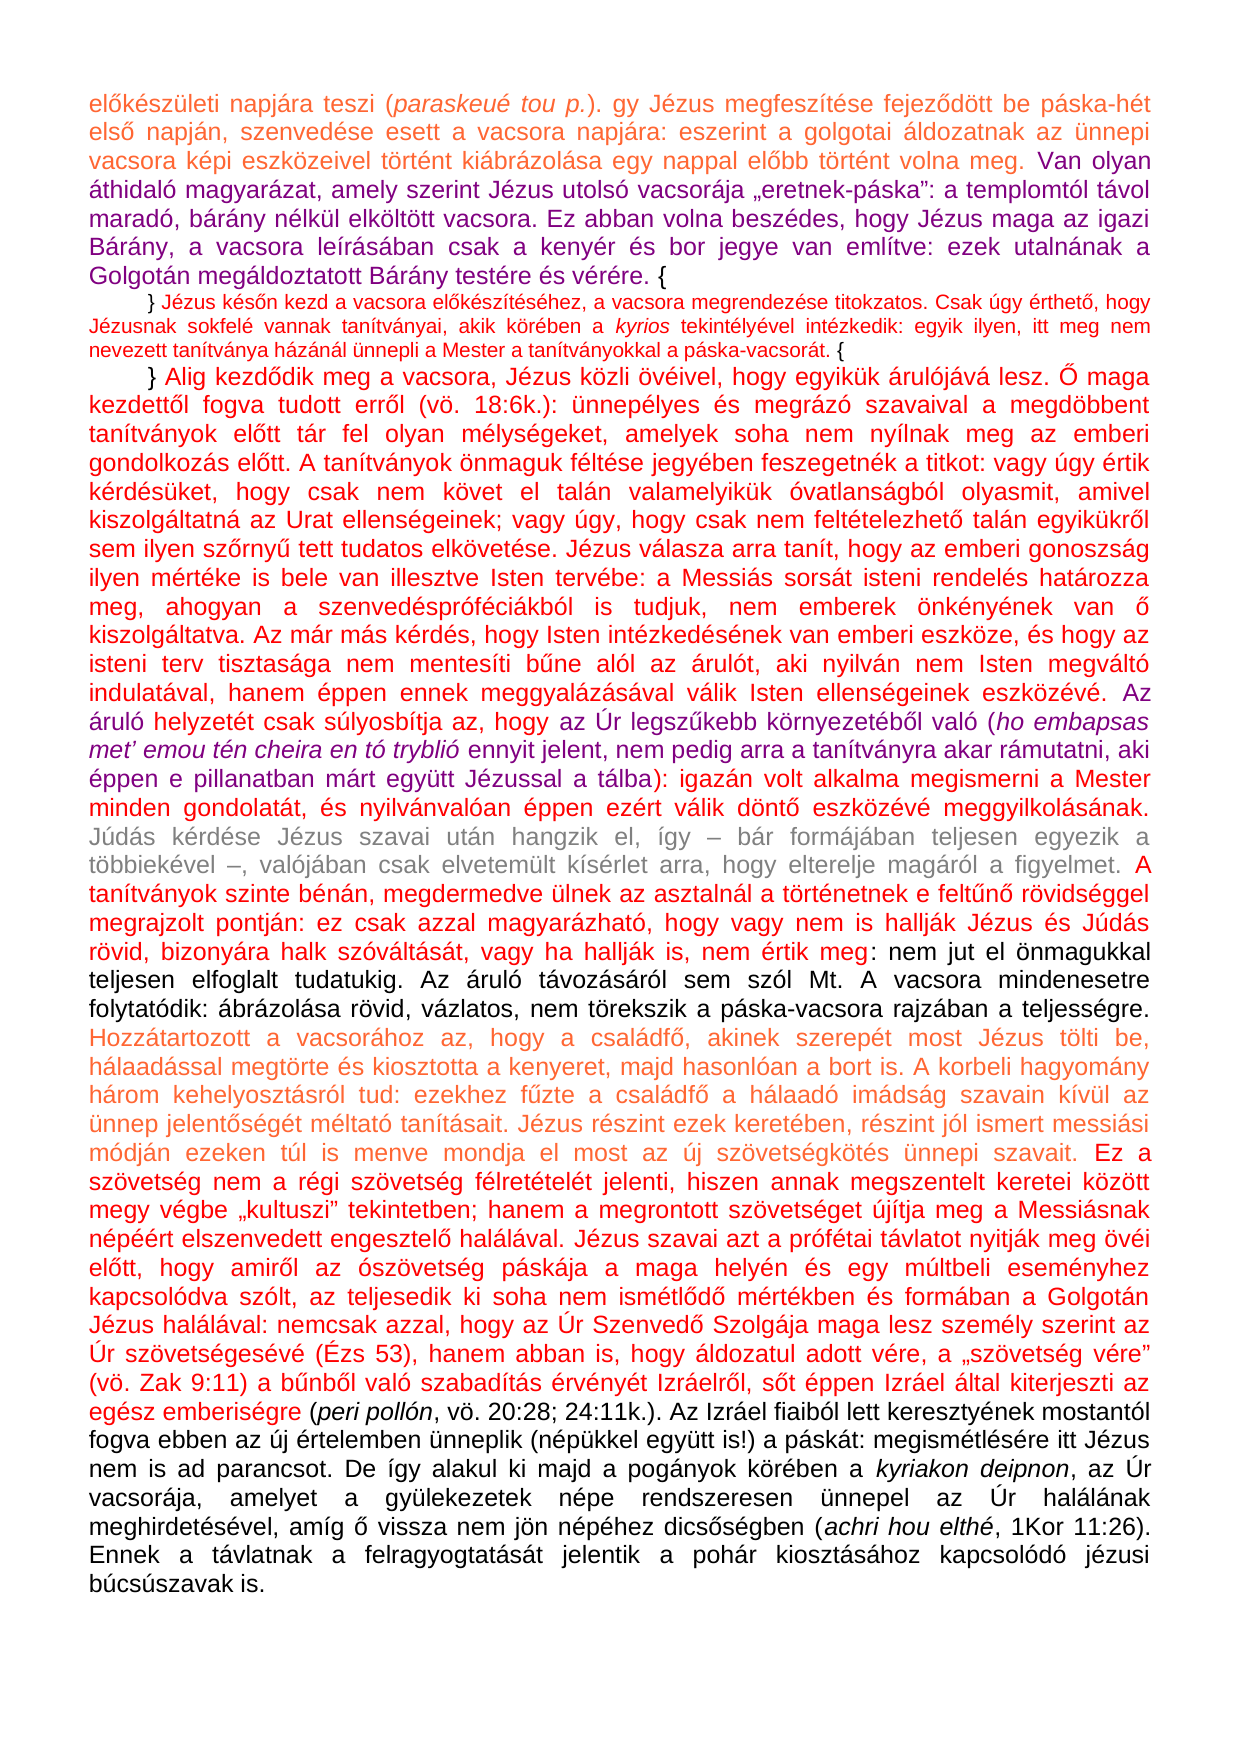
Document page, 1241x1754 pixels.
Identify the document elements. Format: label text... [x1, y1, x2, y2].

text } Jézus későn kezd a vacsora előkészítéséhez, a vacsora megrendezése titokzatos. Csak úgy érthető, hogy Jézusnak sokfelé vannak tanítványai, akik körében a kyrios tekintélyével intézkedik: egyik ilyen, itt meg nem nevezett tanítványa házánál ünnepli a Mester a tanítványokkal a páska-vacsorát. { [88, 290, 1152, 362]
text előkészületi napjára teszi (paraskeué tou p.). gy Jézus megfeszítése fejeződött be páska-hét első napján, szenvedése esett a vacsora napjára: eszerint a golgotai áldozatnak az ünnepi vacsora képi eszközeivel történt kiábrázolása egy nappal előbb történt volna meg. Van olyan áthidaló magyarázat, amely szerint Jézus utolsó vacsorája „eretnek-páska”: a templomtól távol maradó, bárány nélkül elköltött vacsora. Ez abban volna beszédes, hogy Jézus maga az igazi Bárány, a vacsora leírásában csak a kenyér és bor jegye van említve: ezek utalnának a Golgotán megáldoztatott Bárány testére és vérére. { [88, 88, 1152, 290]
text } Alig kezdődik meg a vacsora, Jézus közli övéivel, hogy egyikük árulójává lesz. Ő maga kezdettől fogva tudott erről (vö. 18:6k.): ünnepélyes és megrázó szavaival a megdöbbent tanítványok előtt tár fel olyan mélységeket, amelyek soha nem nyílnak meg az emberi gondolkozás előtt. A tanítványok önmaguk féltése jegyében feszegetnék a titkot: vagy úgy értik kérdésüket, hogy csak nem követ el talán valamelyikük óvatlanságból olyasmit, amivel kiszolgáltatná az Urat ellenségeinek; vagy úgy, hogy csak nem feltételezhető talán egyikükről sem ilyen szőrnyű tett tudatos elkövetése. Jézus válasza arra tanít, hogy az emberi gonoszság ilyen mértéke is bele van illesztve Isten tervébe: a Messiás sorsát isteni rendelés határozza meg, ahogyan a szenvedéspróféciákból is tudjuk, nem emberek önkényének van ő kiszolgáltatva. Az már más kérdés, hogy Isten intézkedésének van emberi eszköze, és hogy az isteni terv tisztasága nem mentesíti bűne alól az árulót, aki nyilván nem Isten megváltó indulatával, hanem éppen ennek meggyalázásával válik Isten ellenségeinek eszközévé. Az áruló helyzetét csak súlyosbítja az, hogy az Úr legszűkebb környezetéből való (ho embapsas met’ emou tén cheira en tó tryblió ennyit jelent, nem pedig arra a tanítványra akar rámutatni, aki éppen e pillanatban márt együtt Jézussal a tálba): igazán volt alkalma megismerni a Mester minden gondolatát, és nyilvánvalóan éppen ezért válik döntő eszközévé meggyilkolásának. Júdás kérdése Jézus szavai után hangzik el, így – bár formájában teljesen egyezik a többiekével –, valójában csak elvetemült kísérlet arra, hogy elterelje magáról a figyelmet. A tanítványok szinte bénán, megdermedve ülnek az asztalnál a történetnek e feltűnő rövidséggel megrajzolt pontján: ez csak azzal magyarázható, hogy vagy nem is hallják Jézus és Júdás rövid, bizonyára halk szóváltását, vagy ha hallják is, nem értik meg: nem jut el önmagukkal teljesen elfoglalt tudatukig. Az áruló távozásáról sem szól Mt. A vacsora mindenesetre folytatódik: ábrázolása rövid, vázlatos, nem törekszik a páska-vacsora rajzában a teljességre. Hozzátartozott a vacsorához az, hogy a családfő, akinek szerepét most Jézus tölti be, hálaadással megtörte és kiosztotta a kenyeret, majd hasonlóan a bort is. A korbeli hagyomány három kehelyosztásról tud: ezekhez fűzte a családfő a hálaadó imádság szavain kívül az ünnep jelentőségét méltató tanításait. Jézus részint ezek keretében, részint jól ismert messiási módján ezeken túl is menve mondja el most az új szövetségkötés ünnepi szavait. Ez a szövetség nem a régi szövetség félretételét jelenti, hiszen annak megszentelt keretei között megy végbe „kultuszi” tekintetben; hanem a megrontott szövetséget újítja meg a Messiásnak népéért elszenvedett engesztelő halálával. Jézus szavai azt a prófétai távlatot nyitják meg övéi előtt, hogy amiről az ószövetség páskája a maga helyén és egy múltbeli eseményhez kapcsolódva szólt, az teljesedik ki soha nem ismétlődő mértékben és formában a Golgotán Jézus halálával: nemcsak azzal, hogy az Úr Szenvedő Szolgája maga lesz személy szerint az Úr szövetségesévé (Ézs 53), hanem abban is, hogy áldozatul adott vére, a „szövetség vére” (vö. Zak 9:11) a bűnből való szabadítás érvényét Izráelről, sőt éppen Izráel által kiterjeszti az egész emberiségre (peri pollón, vö. 20:28; 24:11k.). Az Izráel fiaiból lett keresztyének mostantól fogva ebben az új értelemben ünneplik (népükkel együtt is!) a páskát: megismétlésére itt Jézus nem is ad parancsot. De így alakul ki majd a pogányok körében a kyriakon deipnon, az Úr vacsorája, amelyet a gyülekezetek népe rendszeresen ünnepel az Úr halálának meghirdetésével, amíg ő vissza nem jön népéhez dicsőségben (achri hou elthé, 1Kor 11:26). Ennek a távlatnak a felragyogtatását jelentik a pohár kiosztásához kapcsolódó jézusi búcsúszavak is. [88, 362, 1152, 1598]
